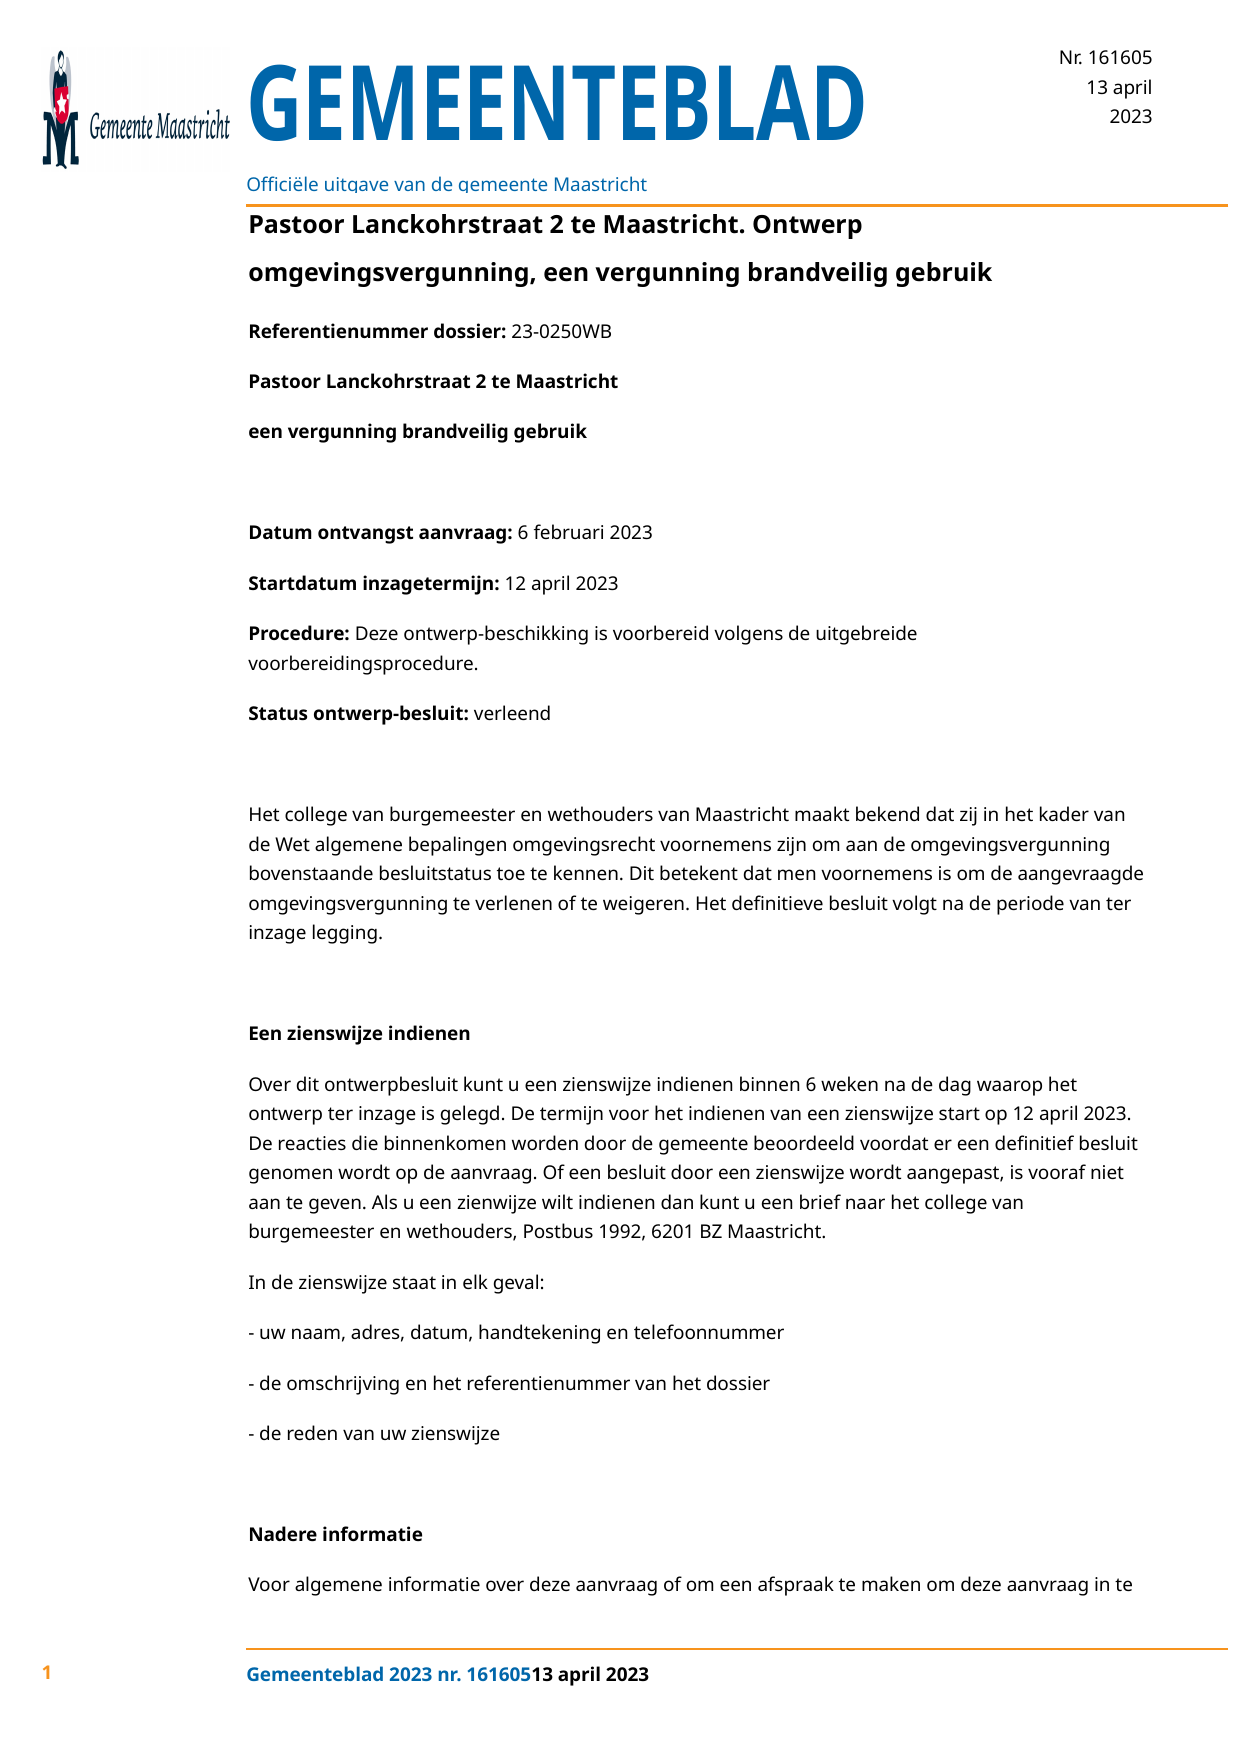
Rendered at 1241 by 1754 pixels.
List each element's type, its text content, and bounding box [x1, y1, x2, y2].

text Referentienummer dossier: 23-0250WB [248, 318, 1152, 344]
text Voor algemene informatie over deze aanvraag of om een afspraak te maken om deze aanvraag in te [248, 1572, 1152, 1597]
text Pastoor Lanckohrstraat 2 te Maastricht [248, 368, 1152, 394]
text - de reden van uw zienswijze [248, 1420, 1152, 1446]
text Een zienswijze indienen [248, 1020, 1152, 1046]
text Het college van burgemeester en wethouders van Maastricht maakt bekend dat zij in het kader van de Wet algemene bepalingen omgevingsrecht voornemens zijn om aan de omgevingsvergunning bovenstaande besluitstatus toe te kennen. Dit betekent dat men voornemens is om de aangevraagde omgevingsvergunning te verlenen of te weigeren. Het definitieve besluit volgt na de periode van ter inzage legging. [248, 801, 1152, 945]
text Nadere informatie [248, 1521, 1152, 1547]
text Pastoor Lanckohrstraat 2 te Maastricht. Ontwerp omgevingsvergunning, een vergunning brandveilig gebruik [248, 207, 1152, 288]
text - de omschrijving en het referentienummer van het dossier [248, 1370, 1152, 1396]
picture [41, 47, 231, 172]
text Status ontwerp-besluit: verleend [248, 700, 1152, 726]
text Startdatum inzagetermijn: 12 april 2023 [248, 570, 1152, 596]
text Over dit ontwerpbesluit kunt u een zienswijze indienen binnen 6 weken na de dag waarop het ontwerp ter inzage is gelegd. De termijn voor het indienen van een zienswijze start op 12 april 2023. De reacties die binnenkomen worden door de gemeente beoordeeld voordat er een definitief besluit genomen wordt op de aanvraag. Of een besluit door een zienswijze wordt aangepast, is vooraf niet aan te geven. Als u een zienwijze wilt indienen dan kunt u een brief naar het college van burgemeester en wethouders, Postbus 1992, 6201 BZ Maastricht. [248, 1071, 1152, 1244]
text Procedure: Deze ontwerp-beschikking is voorbereid volgens de uitgebreide voorbereidingsprocedure. [248, 620, 1152, 676]
text - uw naam, adres, datum, handtekening en telefoonnummer [248, 1319, 1152, 1345]
text een vergunning brandveilig gebruik [248, 419, 1152, 444]
text Datum ontvangst aanvraag: 6 februari 2023 [248, 519, 1152, 545]
text In de zienswijze staat in elk geval: [248, 1269, 1152, 1295]
